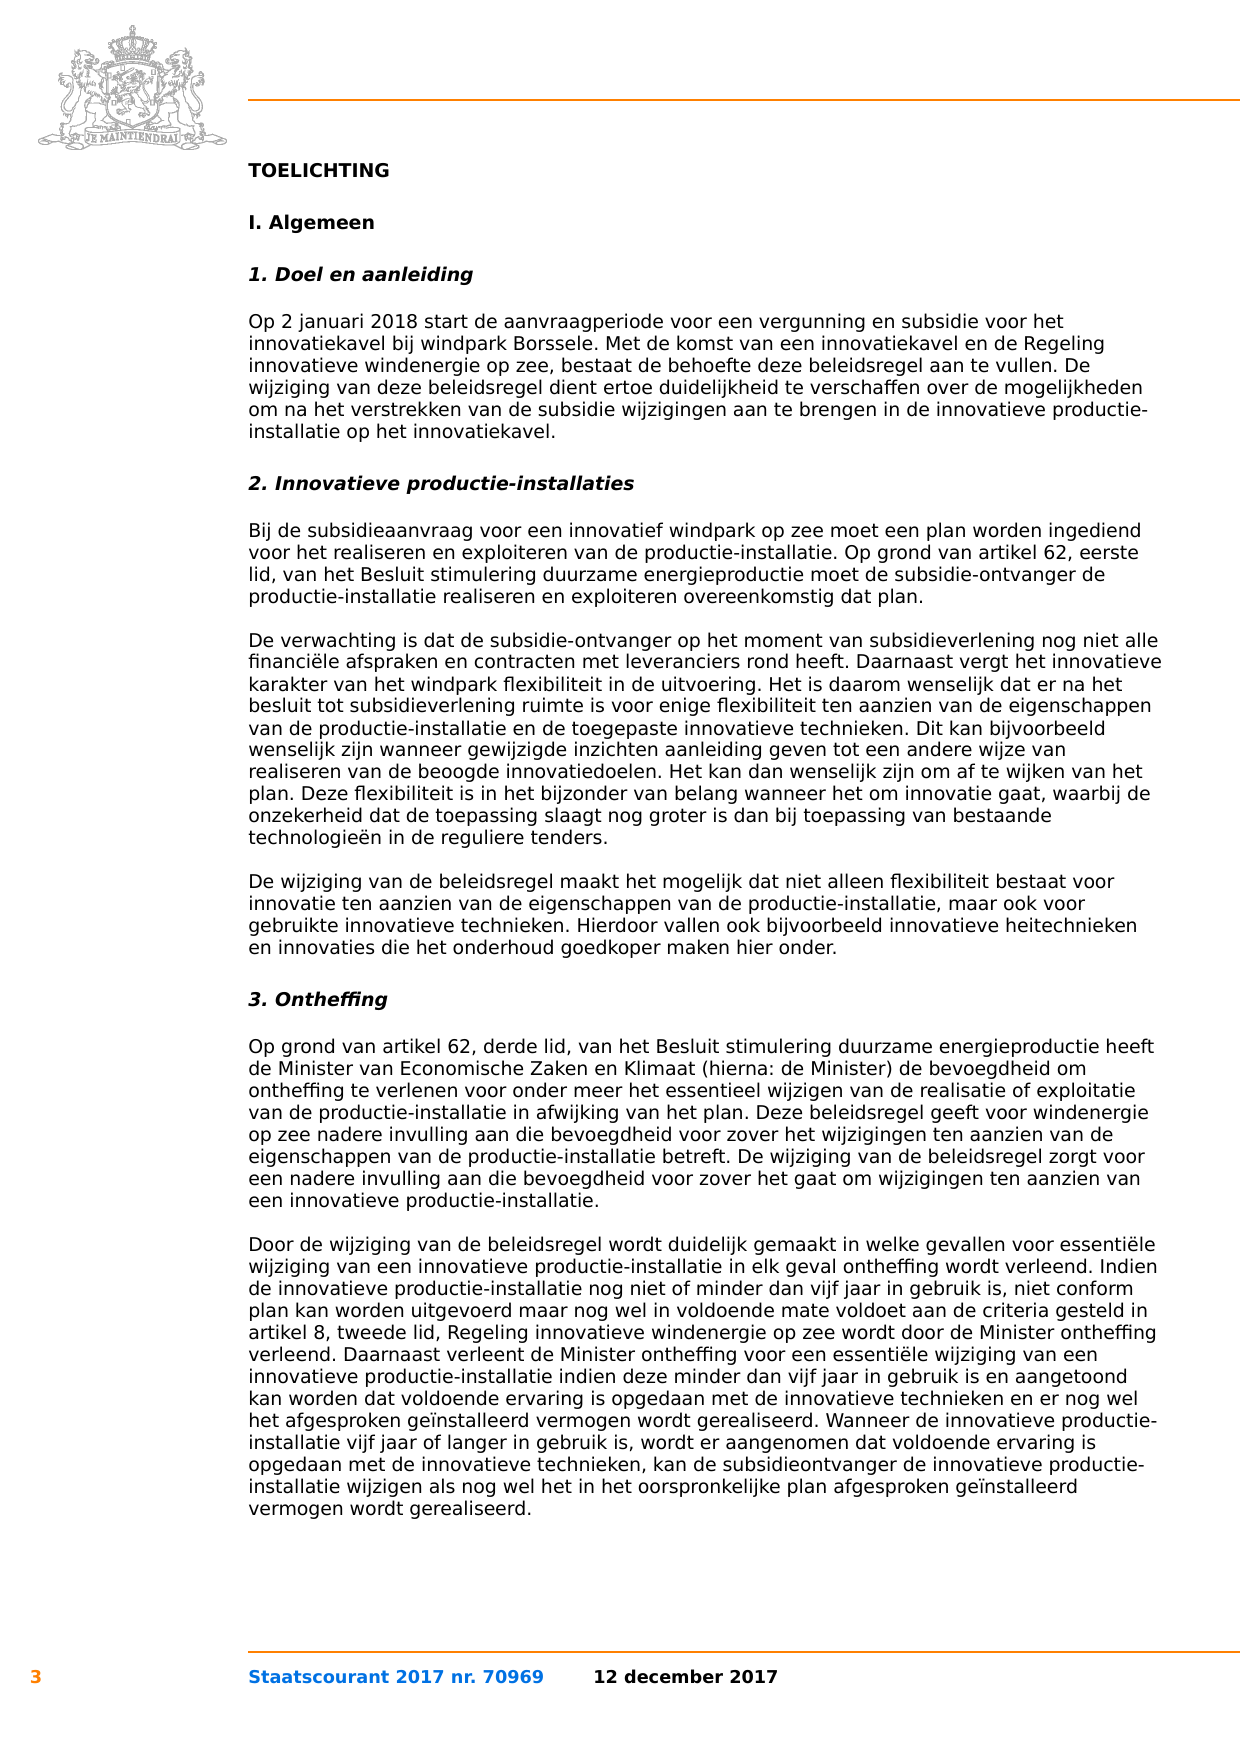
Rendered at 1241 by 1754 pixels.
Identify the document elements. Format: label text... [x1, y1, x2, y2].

subtitle 1. Doel en aanleiding [248, 264, 1163, 286]
picture [38, 25, 227, 150]
text De verwachting is dat de subsidie-ontvanger op het moment van subsidieverlening nog niet alle financiële afspraken en contracten met leveranciers rond heeft. Daarnaast vergt het innovatieve karakter van het windpark flexibiliteit in de uitvoering. Het is daarom wenselijk dat er na het besluit tot subsidieverlening ruimte is voor enige flexibiliteit ten aanzien van de eigenschappen van de productie-installatie en de toegepaste innovatieve technieken. Dit kan bijvoorbeeld wenselijk zijn wanneer gewijzigde inzichten aanleiding geven tot een andere wijze van realiseren van de beoogde innovatiedoelen. Het kan dan wenselijk zijn om af te wijken van het plan. Deze flexibiliteit is in het bijzonder van belang wanneer het om innovatie gaat, waarbij de onzekerheid dat de toepassing slaagt nog groter is dan bij toepassing van bestaande technologieën in de reguliere tenders. [248, 629, 1163, 849]
subtitle I. Algemeen [248, 212, 1163, 234]
text Bij de subsidieaanvraag voor een innovatief windpark op zee moet een plan worden ingediend voor het realiseren en exploiteren van de productie-installatie. Op grond van artikel 62, eerste lid, van het Besluit stimulering duurzame energieproductie moet de subsidie-ontvanger de productie-installatie realiseren en exploiteren overeenkomstig dat plan. [248, 520, 1163, 608]
text Door de wijziging van de beleidsregel wordt duidelijk gemaakt in welke gevallen voor essentiële wijziging van een innovatieve productie-installatie in elk geval ontheffing wordt verleend. Indien de innovatieve productie-installatie nog niet of minder dan vijf jaar in gebruik is, niet conform plan kan worden uitgevoerd maar nog wel in voldoende mate voldoet aan de criteria gesteld in artikel 8, tweede lid, Regeling innovatieve windenergie op zee wordt door de Minister ontheffing verleend. Daarnaast verleent de Minister ontheffing voor een essentiële wijziging van een innovatieve productie-installatie indien deze minder dan vijf jaar in gebruik is en aangetoond kan worden dat voldoende ervaring is opgedaan met de innovatieve technieken en er nog wel het afgesproken geïnstalleerd vermogen wordt gerealiseerd. Wanneer de innovatieve productie-installatie vijf jaar of langer in gebruik is, wordt er aangenomen dat voldoende ervaring is opgedaan met de innovatieve technieken, kan de subsidieontvanger de innovatieve productie-installatie wijzigen als nog wel het in het oorspronkelijke plan afgesproken geïnstalleerd vermogen wordt gerealiseerd. [248, 1234, 1163, 1519]
text De wijziging van de beleidsregel maakt het mogelijk dat niet alleen flexibiliteit bestaat voor innovatie ten aanzien van de eigenschappen van de productie-installatie, maar ook voor gebruikte innovatieve technieken. Hierdoor vallen ook bijvoorbeeld innovatieve heitechnieken en innovaties die het onderhoud goedkoper maken hier onder. [248, 871, 1163, 959]
text Op grond van artikel 62, derde lid, van het Besluit stimulering duurzame energieproductie heeft de Minister van Economische Zaken en Klimaat (hierna: de Minister) de bevoegdheid om ontheffing te verlenen voor onder meer het essentieel wijzigen van de realisatie of exploitatie van de productie-installatie in afwijking van het plan. Deze beleidsregel geeft voor windenergie op zee nadere invulling aan die bevoegdheid voor zover het wijzigingen ten aanzien van de eigenschappen van de productie-installatie betreft. De wijziging van de beleidsregel zorgt voor een nadere invulling aan die bevoegdheid voor zover het gaat om wijzigingen ten aanzien van een innovatieve productie-installatie. [248, 1036, 1163, 1212]
text Op 2 januari 2018 start de aanvraagperiode voor een vergunning en subsidie voor het innovatiekavel bij windpark Borssele. Met de komst van een innovatiekavel en de Regeling innovatieve windenergie op zee, bestaat de behoefte deze beleidsregel aan te vullen. De wijziging van deze beleidsregel dient ertoe duidelijkheid te verschaffen over de mogelijkheden om na het verstrekken van de subsidie wijzigingen aan te brengen in de innovatieve productie-installatie op het innovatiekavel. [248, 311, 1163, 443]
subtitle 2. Innovatieve productie-installaties [248, 473, 1163, 495]
subtitle TOELICHTING [248, 160, 1163, 182]
subtitle 3. Ontheffing [248, 989, 1163, 1011]
